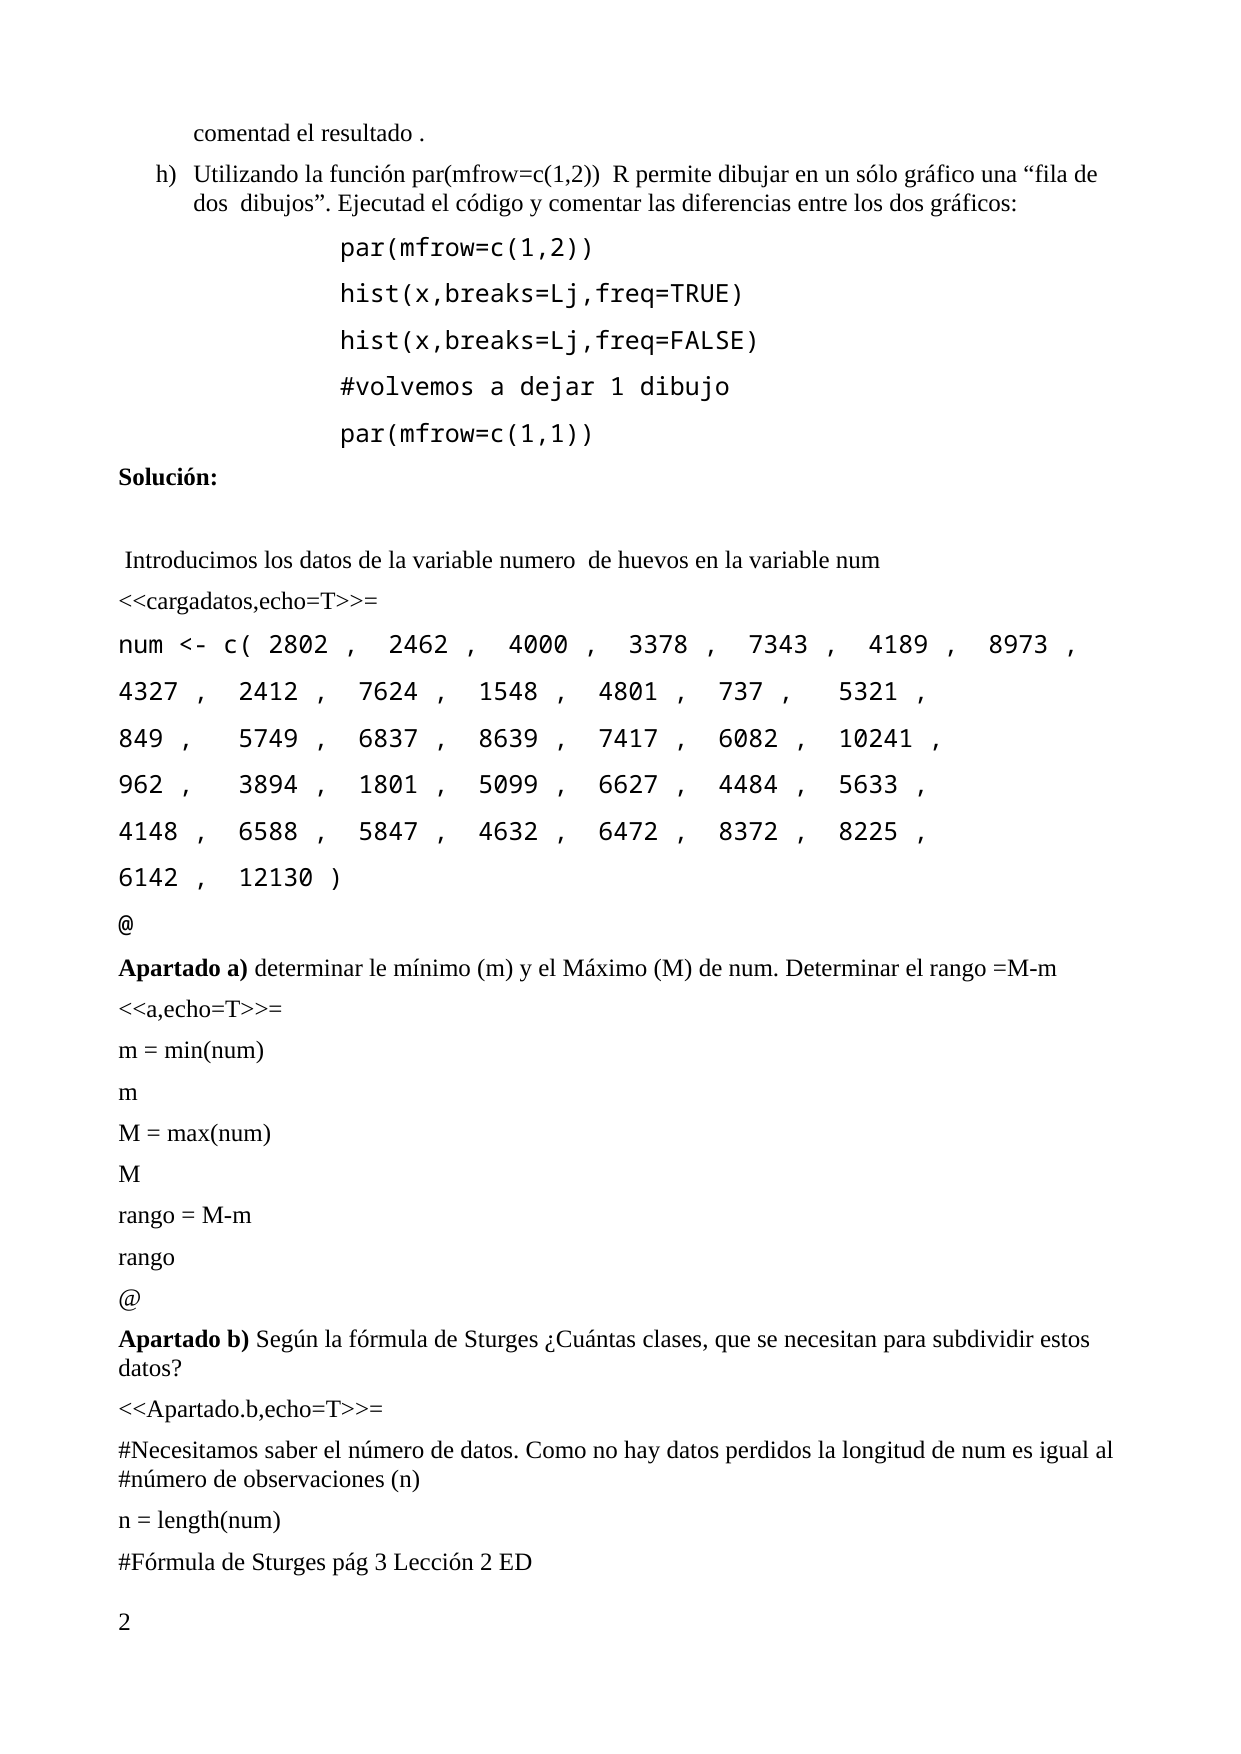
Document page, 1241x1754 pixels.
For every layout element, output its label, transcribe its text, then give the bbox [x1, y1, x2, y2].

text n = length(num) [118, 1506, 1122, 1534]
text hist(x,breaks=Lj,freq=FALSE) [340, 322, 1122, 357]
text M [118, 1159, 1122, 1188]
text @ [118, 907, 1122, 941]
list comentad el resultado . [156, 118, 1122, 147]
text rango = M-m [118, 1201, 1122, 1229]
text #Fórmula de Sturges pág 3 Lección 2 ED [118, 1547, 1122, 1576]
text hist(x,breaks=Lj,freq=TRUE) [340, 276, 1122, 310]
text 4148 , 6588 , 5847 , 4632 , 6472 , 8372 , 8225 , [118, 813, 1122, 847]
text Apartado b) Según la fórmula de Sturges ¿Cuántas clases, que se necesitan para subdividir estos datos? [118, 1324, 1122, 1382]
text Introducimos los datos de la variable numero de huevos en la variable num [118, 545, 1122, 573]
text par(mfrow=c(1,1)) [340, 416, 1122, 450]
text 849 , 5749 , 6837 , 8639 , 7417 , 6082 , 10241 , [118, 720, 1122, 754]
list Utilizando la función par(mfrow=c(1,2)) R permite dibujar en un sólo gráfico una “fila de dos dibujos”. Ejecutad el código y comentar las diferencias entre los dos gráficos: [156, 159, 1122, 217]
text @ [118, 1283, 1122, 1312]
text 4327 , 2412 , 7624 , 1548 , 4801 , 737 , 5321 , [118, 674, 1122, 708]
text m = min(num) [118, 1036, 1122, 1064]
text #volvemos a dejar 1 dibujo [340, 369, 1122, 403]
text <<Apartado.b,echo=T>>= [118, 1394, 1122, 1423]
text <<a,echo=T>>= [118, 994, 1122, 1023]
text M = max(num) [118, 1118, 1122, 1147]
text #Necesitamos saber el número de datos. Como no hay datos perdidos la longitud de num es igual al #número de observaciones (n) [118, 1436, 1122, 1493]
text num <- c( 2802 , 2462 , 4000 , 3378 , 7343 , 4189 , 8973 , [118, 627, 1122, 661]
text Solución: [118, 462, 1122, 491]
text par(mfrow=c(1,2)) [340, 229, 1122, 263]
text 6142 , 12130 ) [118, 860, 1122, 894]
text <<cargadatos,echo=T>>= [118, 586, 1122, 615]
text rango [118, 1242, 1122, 1271]
text m [118, 1077, 1122, 1106]
text 962 , 3894 , 1801 , 5099 , 6627 , 4484 , 5633 , [118, 767, 1122, 801]
text Apartado a) determinar le mínimo (m) y el Máximo (M) de num. Determinar el rango =M-m [118, 953, 1122, 982]
